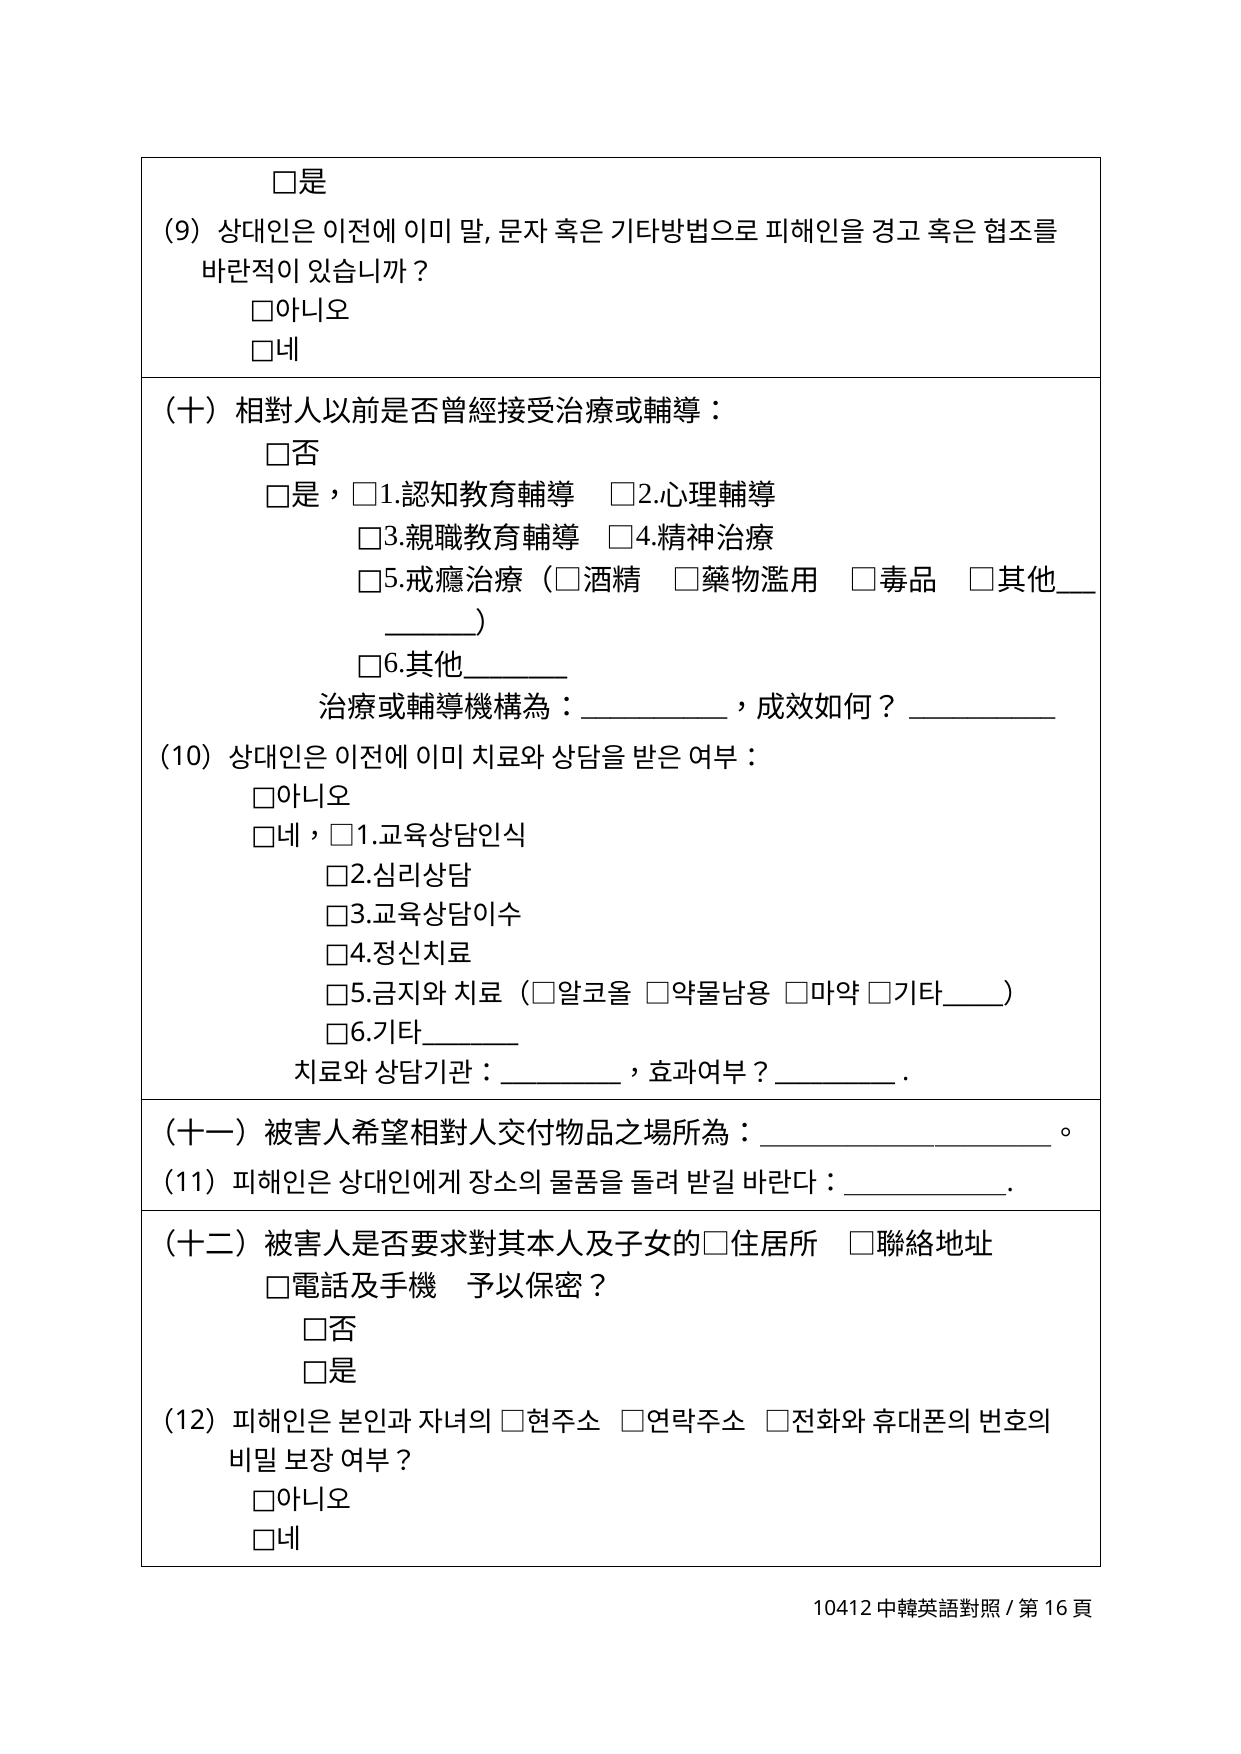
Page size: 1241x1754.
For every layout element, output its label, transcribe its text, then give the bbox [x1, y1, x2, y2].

table_cell （十）相對人以前是否曾經接受治療或輔導： □否 □是，□1.認知教育輔導 □2.心理輔導 □3.親職教育輔導 □4.精神治療 □5.戒癮治療（□酒精 □藥物濫用 □毒品 □其他__________） □6.其他________ 治療或輔導機構為：__________，成效如何？ __________ （10）상대인은 이전에 이미 치료와 상담을 받은 여부： □아니오 □네，□1.교육상담인식 □2.심리상담 □3.교육상담이수 □4.정신치료 □5.금지와 치료（□알코올 □약물남용 □마약 □기타_____） □6.기타________ 치료와 상담기관：__________，효과여부？__________ . [142, 378, 1100, 1099]
table_cell □是 （9）상대인은 이전에 이미 말, 문자 혹은 기타방법으로 피해인을 경고 혹은 협조를 바란적이 있습니까？ □아니오 □네 [142, 158, 1100, 377]
table_cell （十二）被害人是否要求對其本人及子女的□住居所 □聯絡地址 □電話及手機 予以保密？ □否 □是 （12）피해인은 본인과 자녀의 □현주소 □연락주소 □전화와 휴대폰의 번호의 비밀 보장 여부？ □아니오 □네 [142, 1211, 1100, 1566]
table_cell （十一）被害人希望相對人交付物品之場所為：＿＿＿＿＿＿＿＿＿＿。 （11）피해인은 상대인에게 장소의 물품을 돌려 받길 바란다：＿＿＿＿＿＿. [142, 1100, 1100, 1210]
